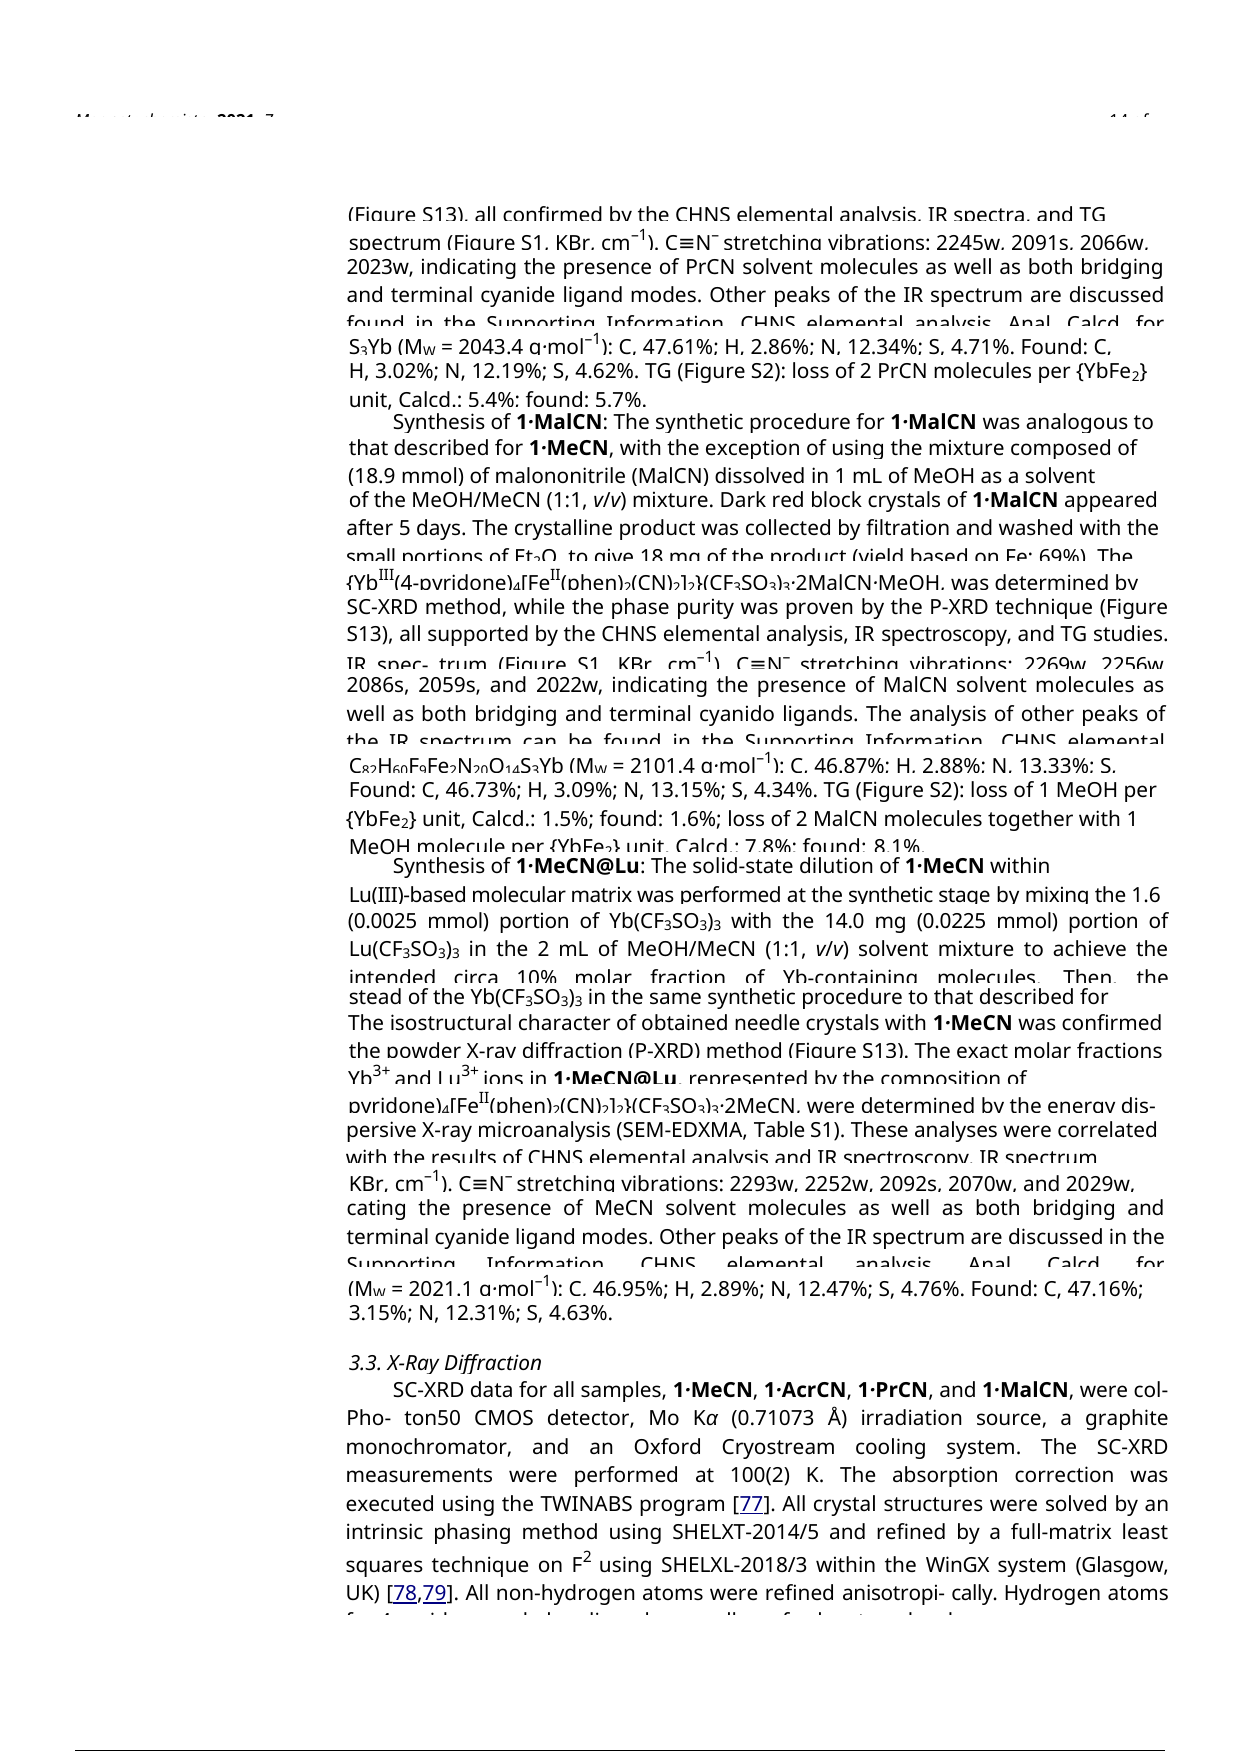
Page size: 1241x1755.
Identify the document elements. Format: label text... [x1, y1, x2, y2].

text SC-XRD data for all samples, 1·MeCN, 1·AcrCN, 1·PrCN, and 1·MalCN, were col- [393, 1376, 1171, 1402]
text KBr, cm–1). C≡N– stretching vibrations: 2293w, 2252w, 2092s, 2070w, and 2029w, indi- [348, 1165, 1171, 1210]
text 2086s, 2059s, and 2022w, indicating the presence of MalCN solvent molecules as well as both bridging and terminal cyanido ligands. The analysis of other peaks of the IR spectrum can be found in the Supporting Information. CHNS elemental analysis. Anal. Calcd. for [346, 670, 1166, 744]
text Synthesis of 1·MeCN@Lu: The solid-state dilution of 1·MeCN within diamagnetic [393, 852, 1167, 878]
text lected using a Bruker D8 Quest diffractometer (Billerica, MA, USA) equipped with a Pho- ton50 CMOS detector, Mo Kα (0.71073 Å) irradiation source, a graphite monochromator, and an Oxford Cryostream cooling system. The SC-XRD measurements were performed at 100(2) K. The absorption correction was executed using the TWINABS program [77]. All crystal structures were solved by an intrinsic phasing method using SHELXT-2014/5 and refined by a full-matrix least squares technique on F2 using SHELXL-2018/3 within the WinGX system (Glasgow, UK) [78,79]. All non-hydrogen atoms were refined anisotropi- cally. Hydrogen atoms for 4-pyridone and phen ligands, as well as of solvent molecules, [345, 1403, 1169, 1614]
text (0.0025 mmol) portion of Yb(CF3SO3)3 with the 14.0 mg (0.0225 mmol) portion of Lu(CF3SO3)3 in the 2 mL of MeOH/MeCN (1:1, v/v) solvent mixture to achieve the intended circa 10% molar fraction of Yb-containing molecules. Then, the lanthanides solution was used in- [348, 906, 1169, 983]
text S3Yb (MW = 2043.4 g·mol–1): C, 47.61%; H, 2.86%; N, 12.34%; S, 4.71%. Found: C, 47.80%; [348, 328, 1170, 355]
text after 5 days. The crystalline product was collected by filtration and washed with the small portions of Et2O, to give 18 mg of the product (yield based on Fe: 69%). The composition of [346, 513, 1166, 561]
text {YbFe2} unit, Calcd.: 1.5%; found: 1.6%; loss of 2 MalCN molecules together with 1 MeOH molecule per {YbFe2} unit, Calcd.: 7.8%; found: 8.1%. [346, 804, 1168, 858]
text 3.15%; N, 12.31%; S, 4.63%. [348, 1298, 620, 1327]
text Yb3+ and Lu3+ ions in 1·MeCN@Lu, represented by the composition of {YbIII0.07LuIII0.93(4- [348, 1060, 1171, 1084]
text cating the presence of MeCN solvent molecules as well as both bridging and terminal cyanide ligand modes. Other peaks of the IR spectrum are discussed in the Supporting Information. CHNS elemental analysis. Anal. Calcd. for C79H58F9Fe2N18O13S3Yb0.07Lu0.93 [346, 1193, 1165, 1267]
text H, 3.02%; N, 12.19%; S, 4.62%. TG (Figure S2): loss of 2 PrCN molecules per {YbFe2} unit, Calcd.: 5.4%; found: 5.7%. [348, 357, 1170, 411]
text (MW = 2021.1 g·mol–1): C, 46.95%; H, 2.89%; N, 12.47%; S, 4.76%. Found: C, 47.16%; H, [348, 1269, 1170, 1315]
text (Figure S13), all confirmed by the CHNS elemental analysis, IR spectra, and TG studies. IR [348, 200, 1167, 221]
text spectrum (Figure S1, KBr, cm–1). C≡N– stretching vibrations: 2245w, 2091s, 2066w, and [348, 223, 1167, 250]
text The isostructural character of obtained needle crystals with 1·MeCN was confirmed by [348, 1009, 1168, 1053]
text of the MeOH/MeCN (1:1, v/v) mixture. Dark red block crystals of 1·MalCN appeared [348, 486, 1167, 512]
text C82H60F9Fe2N20O14S3Yb (MW = 2101.4 g·mol–1): C, 46.87%; H, 2.88%; N, 13.33%; S, 4.58%. [348, 747, 1171, 792]
text {YbIII(4-pyridone)4[FeII(phen)2(CN)2]2}(CF3SO3)3·2MalCN·MeOH, was determined by the [346, 563, 1167, 590]
text (18.9 mmol) of malononitrile (MalCN) dissolved in 1 mL of MeOH as a solvent instead [348, 461, 1167, 486]
text Synthesis of 1·MalCN: The synthetic procedure for 1·MalCN was analogous to [393, 407, 1167, 433]
text Found: C, 46.73%; H, 3.09%; N, 13.15%; S, 4.34%. TG (Figure S2): loss of 1 MeOH per [348, 775, 1168, 803]
text 3.3. X-Ray Diffraction Analysis [348, 1348, 620, 1373]
text pyridone)4[FeII(phen)2(CN)2]2}(CF3SO3)3·2MeCN, were determined by the energy dis- [348, 1087, 1171, 1119]
text stead of the Yb(CF3SO3)3 in the same synthetic procedure to that described for 1·MeCN. [348, 983, 1171, 1027]
text Magnetochemistry 2021, 7, 79 [75, 108, 282, 117]
text Lu(III)-based molecular matrix was performed at the synthetic stage by mixing the 1.6 mg [348, 880, 1167, 904]
text persive X-ray microanalysis (SEM-EDXMA, Table S1). These analyses were correlated with the results of CHNS elemental analysis and IR spectroscopy. IR spectrum (Figure S1, [346, 1115, 1170, 1163]
text the powder X-ray diffraction (P-XRD) method (Figure S13). The exact molar fractions of [348, 1037, 1167, 1058]
text SC-XRD method, while the phase purity was proven by the P-XRD technique (Figure S13), all supported by the CHNS elemental analysis, IR spectroscopy, and TG studies. IR spec- trum (Figure S1, KBr, cm–1). C≡N– stretching vibrations: 2269w, 2256w, 2194w, 2170w, [346, 592, 1169, 687]
text 2023w, indicating the presence of PrCN solvent molecules as well as both bridging and terminal cyanide ligand modes. Other peaks of the IR spectrum are discussed found in the Supporting Information. CHNS elemental analysis. Anal. Calcd. for C81H58F9Fe2N18O13 [346, 252, 1165, 326]
text that described for 1·MeCN, with the exception of using the mixture composed of 1.25 g [348, 433, 1167, 459]
text 14 of 20 [1109, 108, 1167, 131]
